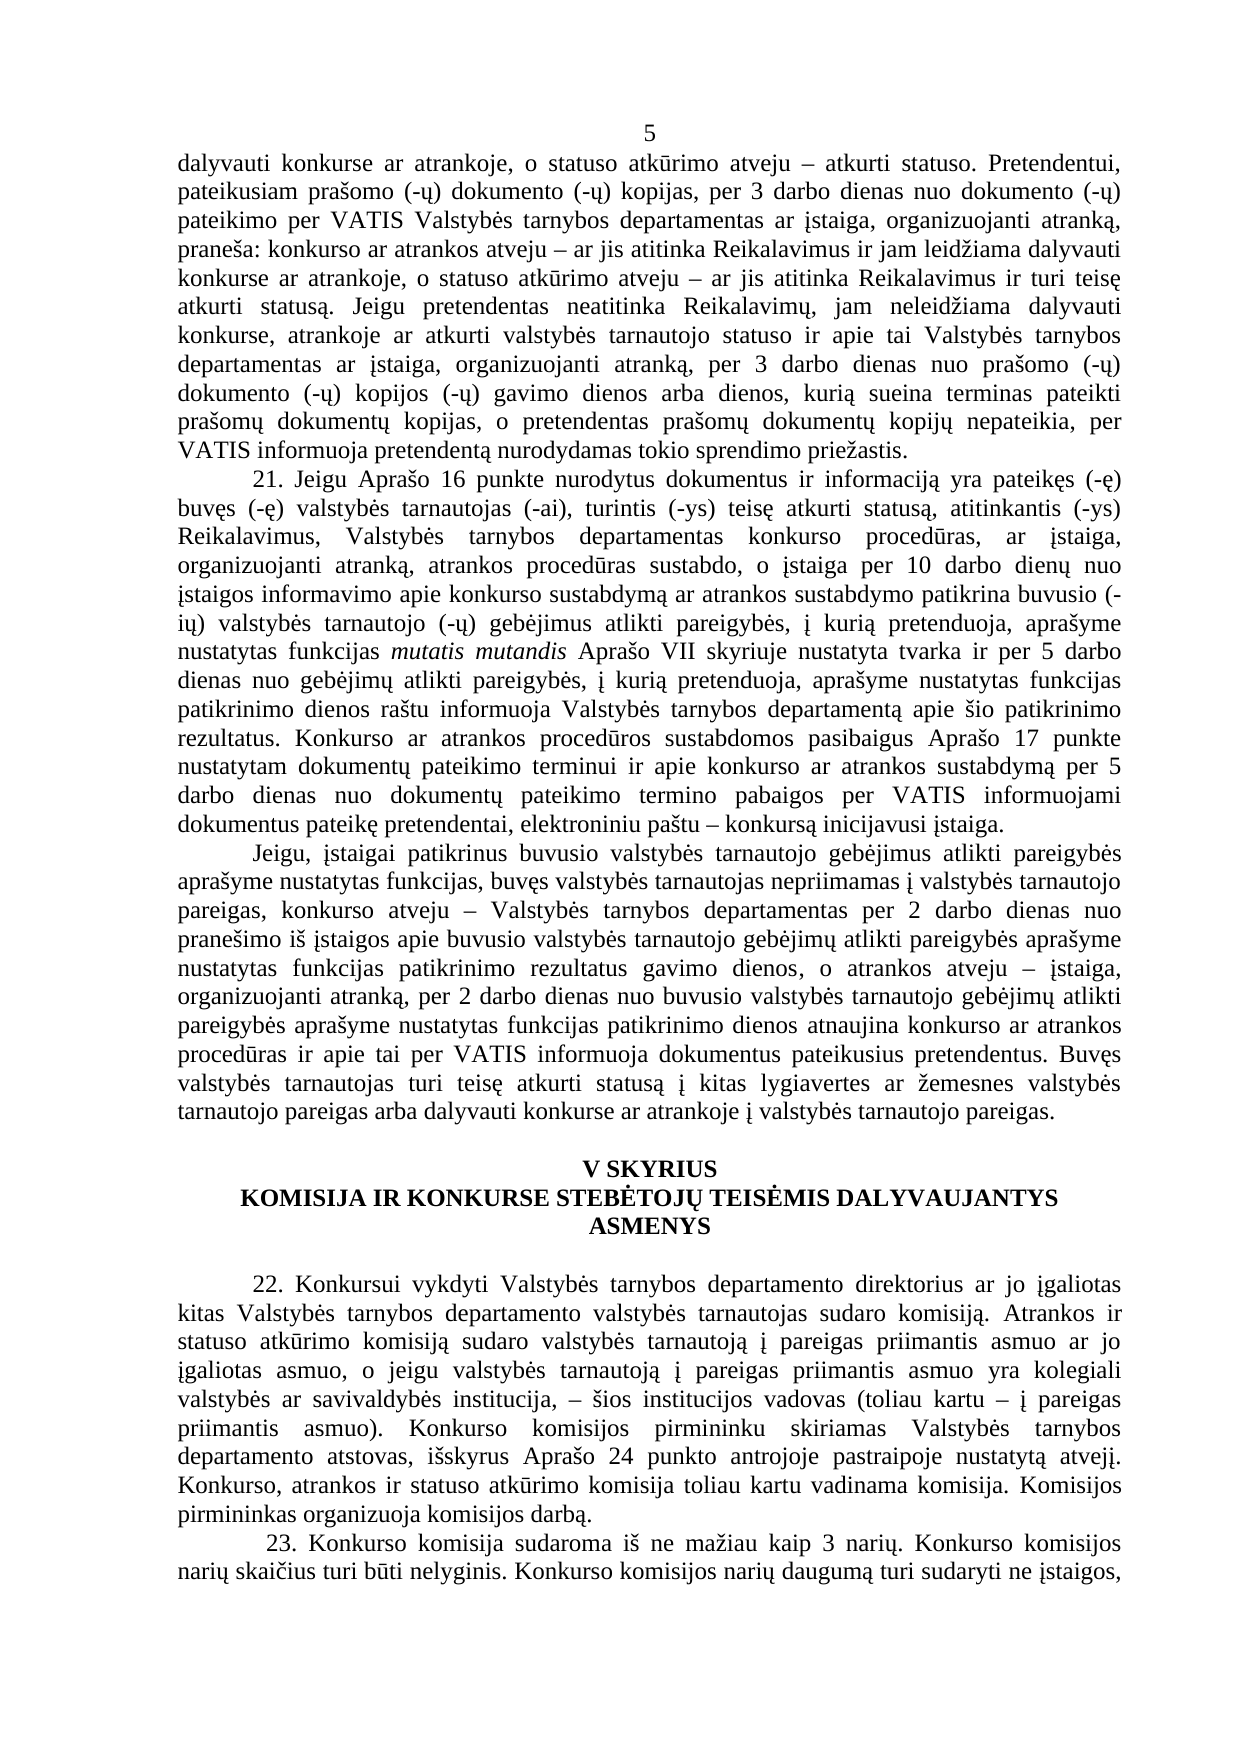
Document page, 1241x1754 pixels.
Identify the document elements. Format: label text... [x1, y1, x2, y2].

text 22. Konkursui vykdyti Valstybės tarnybos departamento direktorius ar jo įgaliotas kitas Valstybės tarnybos departamento valstybės tarnautojas sudaro komisiją. Atrankos ir statuso atkūrimo komisiją sudaro valstybės tarnautoją į pareigas priimantis asmuo ar jo įgaliotas asmuo, o jeigu valstybės tarnautoją į pareigas priimantis asmuo yra kolegiali valstybės ar savivaldybės institucija, – šios institucijos vadovas (toliau kartu – į pareigas priimantis asmuo). Konkurso komisijos pirmininku skiriamas Valstybės tarnybos departamento atstovas, išskyrus Aprašo 24 punkto antrojoje pastraipoje nustatytą atvejį. Konkurso, atrankos ir statuso atkūrimo komisija toliau kartu vadinama komisija. Komisijos pirmininkas organizuoja komisijos darbą. [177, 1269, 1122, 1528]
text dalyvauti konkurse ar atrankoje, o statuso atkūrimo atveju – atkurti statuso. Pretendentui, pateikusiam prašomo (-ų) dokumento (-ų) kopijas, per 3 darbo dienas nuo dokumento (-ų) pateikimo per VATIS Valstybės tarnybos departamentas ar įstaiga, organizuojanti atranką, praneša: konkurso ar atrankos atveju – ar jis atitinka Reikalavimus ir jam leidžiama dalyvauti konkurse ar atrankoje, o statuso atkūrimo atveju – ar jis atitinka Reikalavimus ir turi teisę atkurti statusą. Jeigu pretendentas neatitinka Reikalavimų, jam neleidžiama dalyvauti konkurse, atrankoje ar atkurti valstybės tarnautojo statuso ir apie tai Valstybės tarnybos departamentas ar įstaiga, organizuojanti atranką, per 3 darbo dienas nuo prašomo (-ų) dokumento (-ų) kopijos (-ų) gavimo dienos arba dienos, kurią sueina terminas pateikti prašomų dokumentų kopijas, o pretendentas prašomų dokumentų kopijų nepateikia, per VATIS informuoja pretendentą nurodydamas tokio sprendimo priežastis. [177, 148, 1122, 464]
text Jeigu, įstaigai patikrinus buvusio valstybės tarnautojo gebėjimus atlikti pareigybės aprašyme nustatytas funkcijas, buvęs valstybės tarnautojas nepriimamas į valstybės tarnautojo pareigas, konkurso atveju – Valstybės tarnybos departamentas per 2 darbo dienas nuo pranešimo iš įstaigos apie buvusio valstybės tarnautojo gebėjimų atlikti pareigybės aprašyme nustatytas funkcijas patikrinimo rezultatus gavimo dienos, o atrankos atveju – įstaiga, organizuojanti atranką, per 2 darbo dienas nuo buvusio valstybės tarnautojo gebėjimų atlikti pareigybės aprašyme nustatytas funkcijas patikrinimo dienos atnaujina konkurso ar atrankos procedūras ir apie tai per VATIS informuoja dokumentus pateikusius pretendentus. Buvęs valstybės tarnautojas turi teisę atkurti statusą į kitas lygiavertes ar žemesnes valstybės tarnautojo pareigas arba dalyvauti konkurse ar atrankoje į valstybės tarnautojo pareigas. [177, 838, 1122, 1125]
text 23. Konkurso komisija sudaroma iš ne mažiau kaip 3 narių. Konkurso komisijos narių skaičius turi būti nelyginis. Konkurso komisijos narių daugumą turi sudaryti ne įstaigos, [177, 1528, 1122, 1585]
text 21. Jeigu Aprašo 16 punkte nurodytus dokumentus ir informaciją yra pateikęs (-ę) buvęs (-ę) valstybės tarnautojas (-ai), turintis (-ys) teisę atkurti statusą, atitinkantis (-ys) Reikalavimus, Valstybės tarnybos departamentas konkurso procedūras, ar įstaiga, organizuojanti atranką, atrankos procedūras sustabdo, o įstaiga per 10 darbo dienų nuo įstaigos informavimo apie konkurso sustabdymą ar atrankos sustabdymo patikrina buvusio (-ių) valstybės tarnautojo (-ų) gebėjimus atlikti pareigybės, į kurią pretenduoja, aprašyme nustatytas funkcijas mutatis mutandis Aprašo VII skyriuje nustatyta tvarka ir per 5 darbo dienas nuo gebėjimų atlikti pareigybės, į kurią pretenduoja, aprašyme nustatytas funkcijas patikrinimo dienos raštu informuoja Valstybės tarnybos departamentą apie šio patikrinimo rezultatus. Konkurso ar atrankos procedūros sustabdomos pasibaigus Aprašo 17 punkte nustatytam dokumentų pateikimo terminui ir apie konkurso ar atrankos sustabdymą per 5 darbo dienas nuo dokumentų pateikimo termino pabaigos per VATIS informuojami dokumentus pateikę pretendentai, elektroniniu paštu – konkursą inicijavusi įstaiga. [177, 464, 1122, 838]
text KOMISIJA IR KONKURSE STEBĖTOJŲ TEISĖMIS DALYVAUJANTYS ASMENYS [177, 1183, 1122, 1240]
text V SKYRIUS [177, 1154, 1122, 1183]
